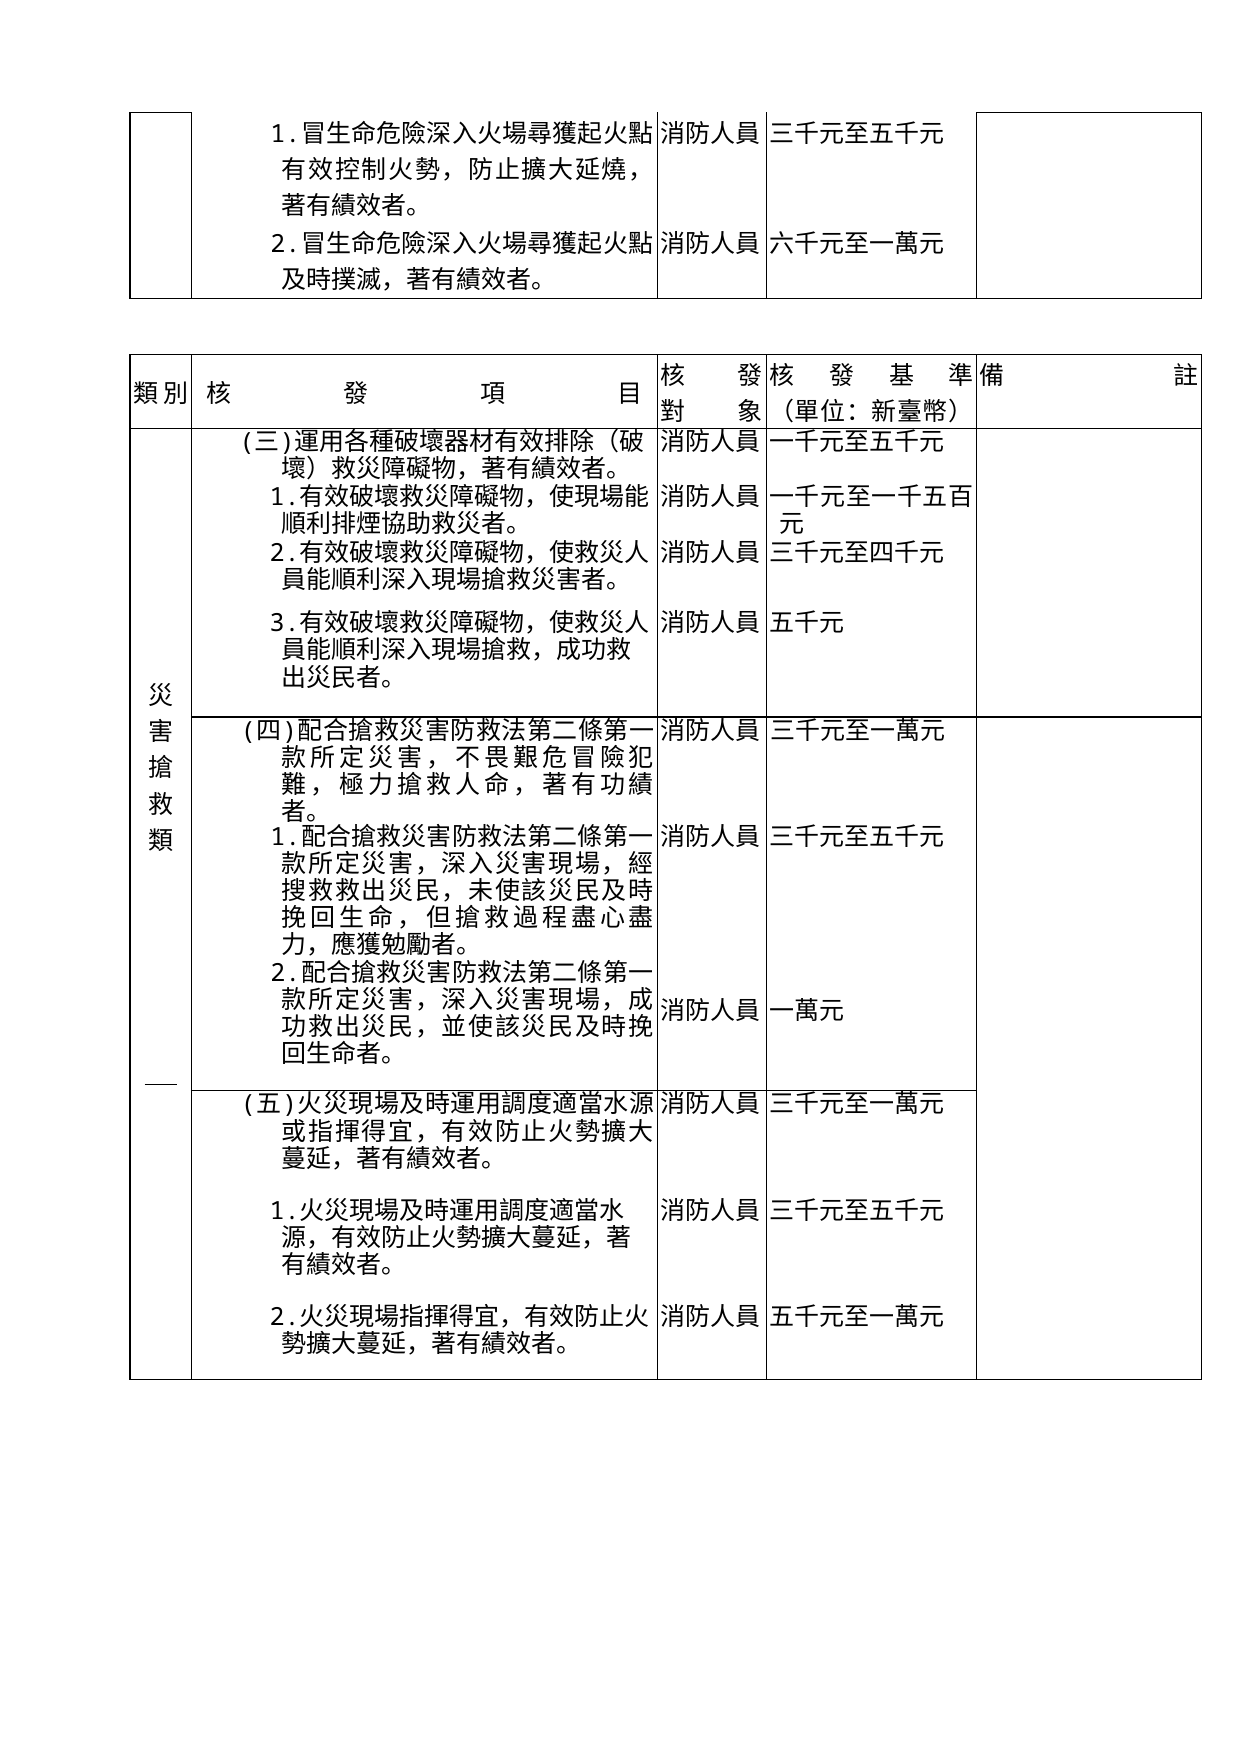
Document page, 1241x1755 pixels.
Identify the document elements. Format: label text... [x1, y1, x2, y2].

table_cell 消防人員 [658, 112, 766, 222]
table_cell 三千元至一萬元 [767, 718, 976, 823]
table_header 核發 對象 [658, 355, 766, 428]
table_header 核發項目 [192, 355, 657, 428]
table_cell 五千元至一萬元 [767, 1303, 976, 1379]
table_header 備註 [977, 355, 1201, 428]
table_header 類別 [131, 355, 191, 428]
table_cell 六千元至一萬元 [767, 222, 976, 298]
table_cell [977, 429, 1201, 716]
table_cell 1.火災現場及時運用調度適當水源，有效防止火勢擴大蔓延，著有績效者。 [192, 1197, 657, 1303]
table_cell (四)配合搶救災害防救法第二條第一款所定災害，不畏艱危冒險犯難，極力搶救人命，著有功績者。 [192, 718, 657, 823]
table_cell 消防人員 [658, 538, 766, 609]
table_cell 1.冒生命危險深入火場尋獲起火點有效控制火勢，防止擴大延燒，著有績效者。 [192, 112, 657, 222]
table_cell 消防人員 [658, 429, 766, 483]
table_cell 一萬元 [767, 997, 976, 1090]
table_cell (三)運用各種破壞器材有效排除（破壞）救災障礙物，著有績效者。 [192, 429, 657, 483]
table_cell 一千元至一千五百元 [767, 483, 976, 538]
table_cell 消防人員 [658, 1091, 766, 1197]
table_cell 2.火災現場指揮得宜，有效防止火勢擴大蔓延，著有績效者。 [192, 1303, 657, 1379]
table_cell 消防人員 [658, 609, 766, 716]
table_cell 消防人員 [658, 718, 766, 823]
table_cell (五)火災現場及時運用調度適當水源或指揮得宜，有效防止火勢擴大蔓延，著有績效者。 [192, 1091, 657, 1197]
table_cell 三千元至四千元 [767, 538, 976, 609]
table_cell 三千元至一萬元 [767, 1091, 976, 1197]
table_cell 三千元至五千元 [767, 1197, 976, 1303]
table_cell 2.冒生命危險深入火場尋獲起火點及時撲滅，著有績效者。 [192, 222, 657, 298]
table_cell 災害搶救類 [131, 429, 191, 1379]
table_cell 消防人員 [658, 222, 766, 298]
table_cell 3.有效破壞救災障礙物，使救災人員能順利深入現場搶救，成功救出災民者。 [192, 609, 657, 716]
table_cell 消防人員 [658, 1303, 766, 1379]
table_cell 五千元 [767, 609, 976, 716]
table_header 核發基準 （單位：新臺幣） [767, 355, 976, 428]
table_cell 一千元至五千元 [767, 429, 976, 483]
table_cell 消防人員 [658, 997, 766, 1090]
table_cell [977, 718, 1201, 1379]
table_cell 2.有效破壞救災障礙物，使救災人員能順利深入現場搶救災害者。 [192, 538, 657, 609]
table_cell 1.有效破壞救災障礙物，使現場能順利排煙協助救災者。 [192, 483, 657, 538]
table_cell 消防人員 [658, 823, 766, 997]
table_cell 消防人員 [658, 483, 766, 538]
table_cell [977, 113, 1201, 298]
table_cell 消防人員 [658, 1197, 766, 1303]
table_cell 三千元至五千元 [767, 112, 976, 222]
table_cell 三千元至五千元 [767, 823, 976, 997]
table_cell 1.配合搶救災害防救法第二條第一款所定災害，深入災害現場，經搜救救出災民，未使該災民及時挽回生命，但搶救過程盡心盡力，應獲勉勵者。 2.配合搶救災害防救法第二條第一款所定災害，深入災害現場，成功救出災民，並使該災民及時挽回生命者。 [192, 823, 657, 1090]
